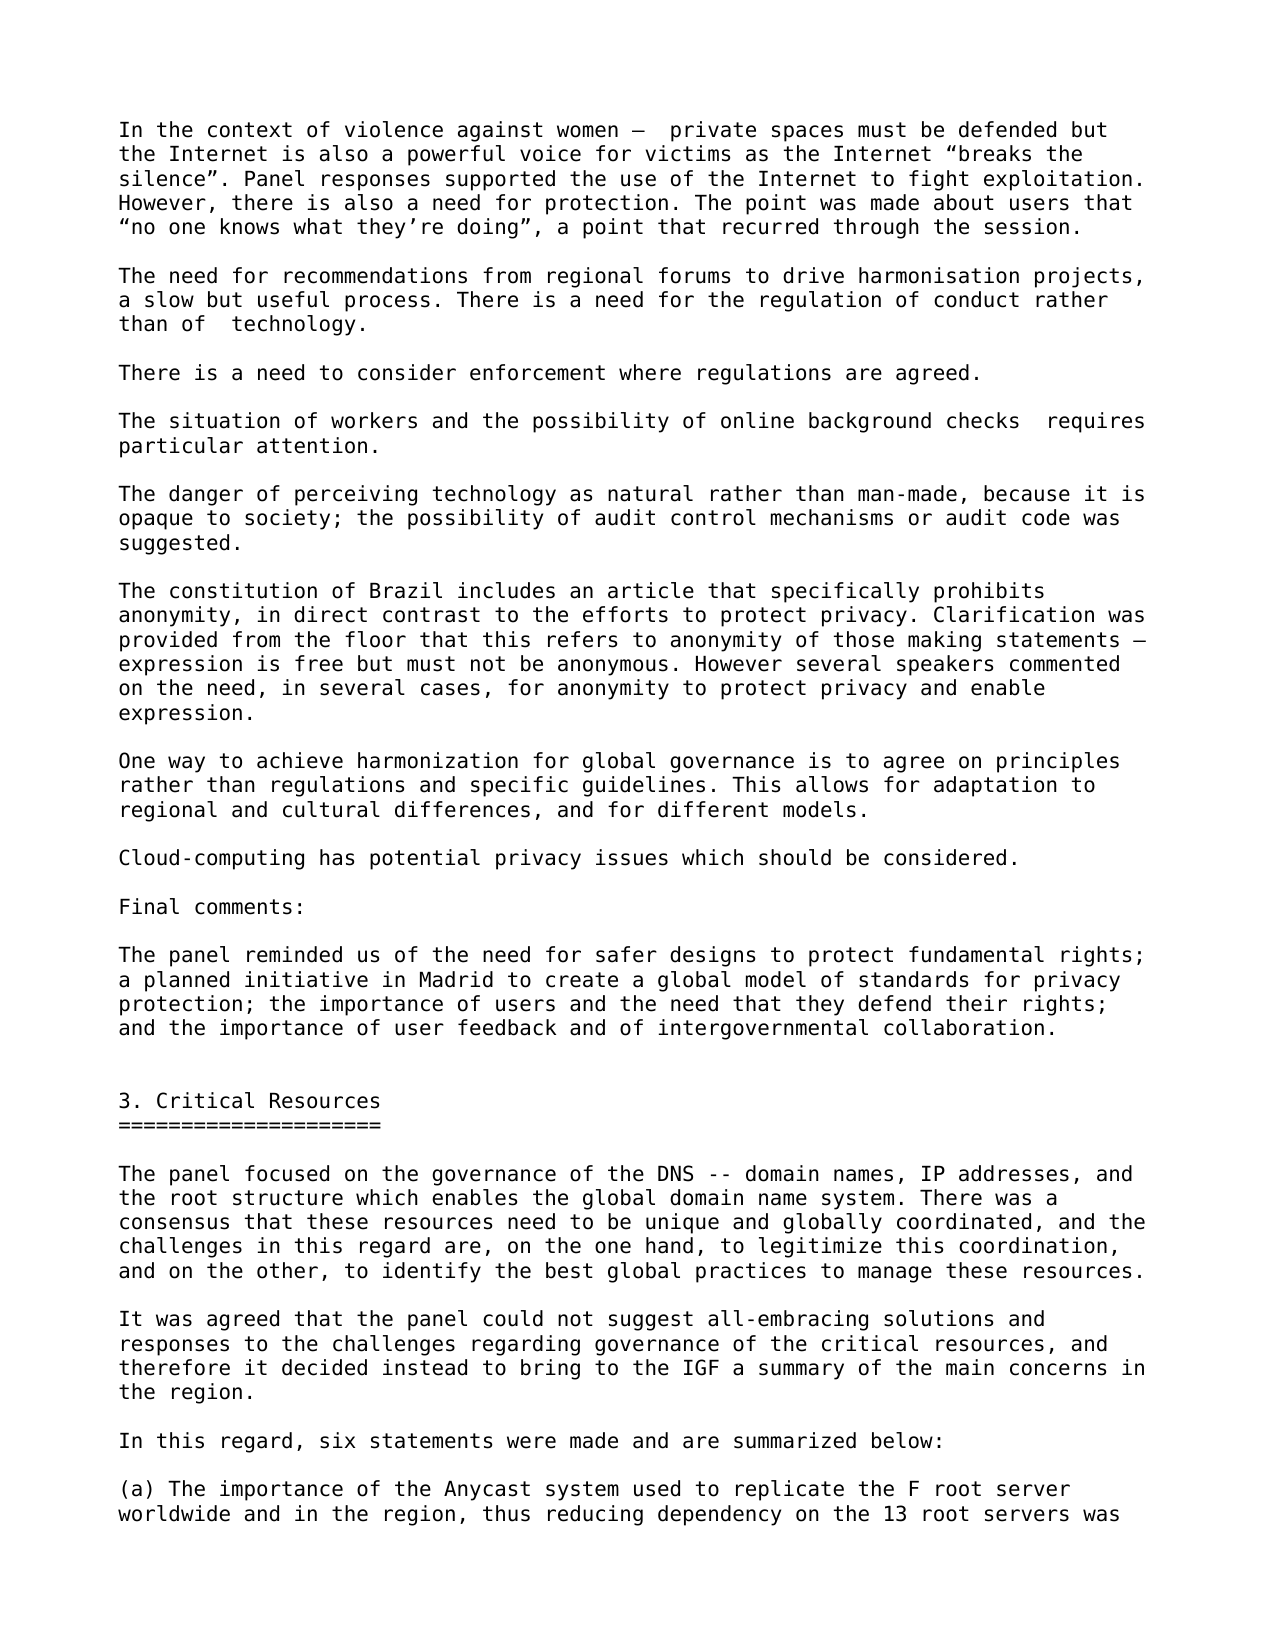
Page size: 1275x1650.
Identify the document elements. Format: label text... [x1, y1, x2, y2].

text The constitution of Brazil includes an article that specifically prohibits anonymity, in direct contrast to the efforts to protect privacy. Clarification was provided from the floor that this refers to anonymity of those making statements – expression is free but must not be anonymous. However several speakers commented on the need, in several cases, for anonymity to protect privacy and enable expression. [118, 579, 1157, 725]
text ===================== [118, 1113, 1157, 1137]
text In this regard, six statements were made and are summarized below: [118, 1429, 1157, 1453]
text The need for recommendations from regional forums to drive harmonisation projects, a slow but useful process. There is a need for the regulation of conduct rather than of technology. [118, 264, 1157, 337]
text The danger of perceiving technology as natural rather than man-made, because it is opaque to society; the possibility of audit control mechanisms or audit code was suggested. [118, 482, 1157, 555]
text The situation of workers and the possibility of online background checks requires particular attention. [118, 409, 1157, 458]
text It was agreed that the panel could not suggest all-embracing solutions and responses to the challenges regarding governance of the critical resources, and therefore it decided instead to bring to the IGF a summary of the main concerns in the region. [118, 1307, 1157, 1404]
text The panel reminded us of the need for safer designs to protect fundamental rights; a planned initiative in Madrid to create a global model of standards for privacy protection; the importance of users and the need that they defend their rights; and the importance of user feedback and of intergovernmental collaboration. [118, 943, 1157, 1040]
text Final comments: [118, 895, 1157, 919]
text One way to achieve harmonization for global governance is to agree on principles rather than regulations and specific guidelines. This allows for adaptation to regional and cultural differences, and for different models. [118, 749, 1157, 822]
text There is a need to consider enforcement where regulations are agreed. [118, 361, 1157, 385]
text 3. Critical Resources [118, 1089, 1157, 1113]
text In the context of violence against women – private spaces must be defended but the Internet is also a powerful voice for victims as the Internet “breaks the silence”. Panel responses supported the use of the Internet to fight exploitation. However, there is also a need for protection. The point was made about users that “no one knows what they’re doing”, a point that recurred through the session. [118, 118, 1157, 239]
text Cloud-computing has potential privacy issues which should be considered. [118, 846, 1157, 871]
text The panel focused on the governance of the DNS -- domain names, IP addresses, and the root structure which enables the global domain name system. There was a consensus that these resources need to be unique and globally coordinated, and the challenges in this regard are, on the one hand, to legitimize this coordination, and on the other, to identify the best global practices to manage these resources. [118, 1162, 1157, 1283]
text (a) The importance of the Anycast system used to replicate the F root server worldwide and in the region, thus reducing dependency on the 13 root servers was [118, 1477, 1157, 1526]
